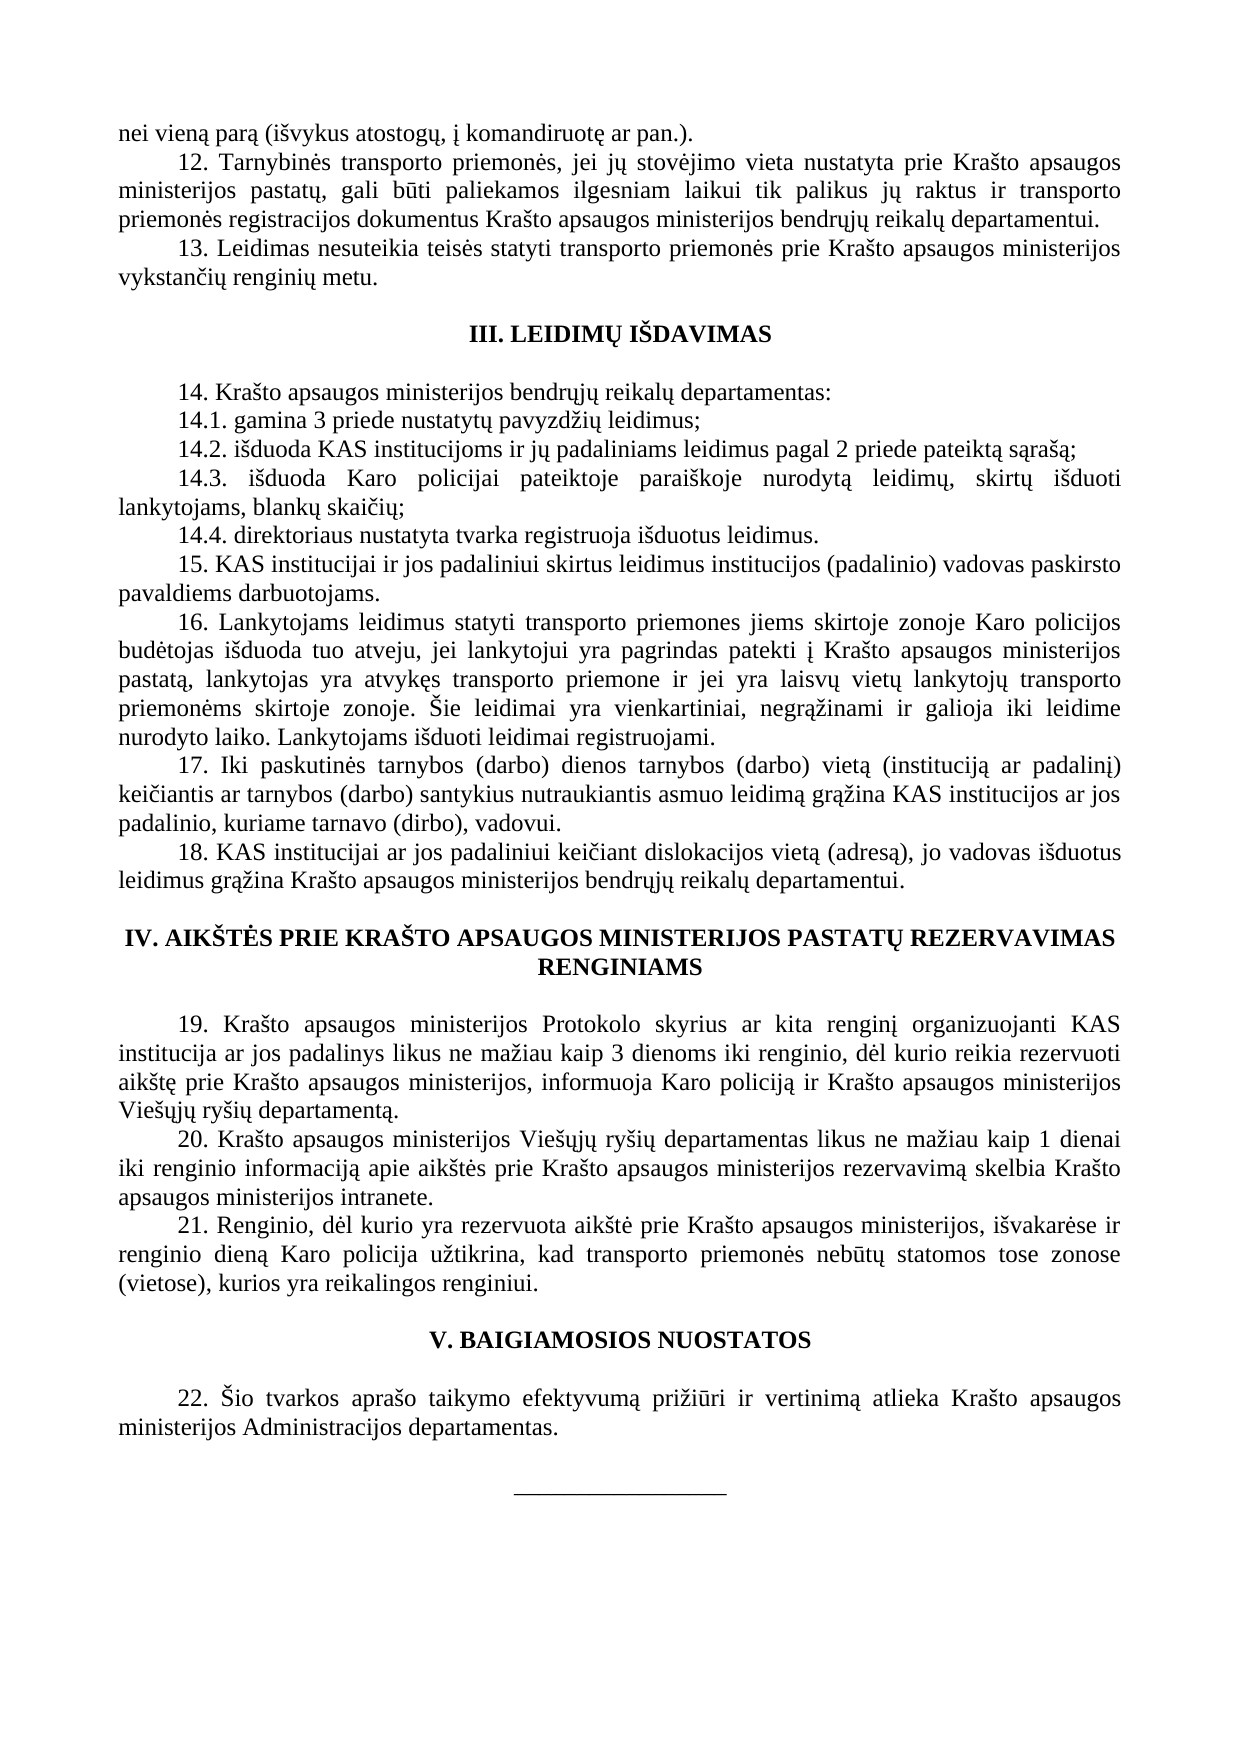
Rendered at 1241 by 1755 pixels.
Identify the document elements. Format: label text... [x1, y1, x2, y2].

text V. BAIGIAMOSIOS NUOSTATOS [118, 1326, 1122, 1354]
text 14.4. direktoriaus nustatyta tvarka registruoja išduotus leidimus. [118, 521, 1122, 549]
text IV. AIKŠTĖS PRIE KRAŠTO APSAUGOS MINISTERIJOS PASTATŲ REZERVAVIMAS RENGINIAMS [118, 923, 1122, 981]
text III. LEIDIMŲ IŠDAVIMAS [118, 319, 1122, 348]
text nei vieną parą (išvykus atostogų, į komandiruotę ar pan.). [118, 118, 1122, 147]
text 21. Renginio, dėl kurio yra rezervuota aikštė prie Krašto apsaugos ministerijos, išvakarėse ir renginio dieną Karo policija užtikrina, kad transporto priemonės nebūtų statomos tose zonose (vietose), kurios yra reikalingos renginiui. [118, 1211, 1122, 1297]
text 15. KAS institucijai ir jos padaliniui skirtus leidimus institucijos (padalinio) vadovas paskirsto pavaldiems darbuotojams. [118, 549, 1122, 607]
text 14.1. gamina 3 priede nustatytų pavyzdžių leidimus; [118, 406, 1122, 434]
text 19. Krašto apsaugos ministerijos Protokolo skyrius ar kita renginį organizuojanti KAS institucija ar jos padalinys likus ne mažiau kaip 3 dienoms iki renginio, dėl kurio reikia rezervuoti aikštę prie Krašto apsaugos ministerijos, informuoja Karo policiją ir Krašto apsaugos ministerijos Viešųjų ryšių departamentą. [118, 1009, 1122, 1124]
text 14.3. išduoda Karo policijai pateiktoje paraiškoje nurodytą leidimų, skirtų išduoti lankytojams, blankų skaičių; [118, 463, 1122, 521]
text 17. Iki paskutinės tarnybos (darbo) dienos tarnybos (darbo) vietą (instituciją ar padalinį) keičiantis ar tarnybos (darbo) santykius nutraukiantis asmuo leidimą grąžina KAS institucijos ar jos padalinio, kuriame tarnavo (dirbo), vadovui. [118, 751, 1122, 837]
text _________________ [118, 1469, 1122, 1498]
text 20. Krašto apsaugos ministerijos Viešųjų ryšių departamentas likus ne mažiau kaip 1 dienai iki renginio informaciją apie aikštės prie Krašto apsaugos ministerijos rezervavimą skelbia Krašto apsaugos ministerijos intranete. [118, 1124, 1122, 1211]
text 16. Lankytojams leidimus statyti transporto priemones jiems skirtoje zonoje Karo policijos budėtojas išduoda tuo atveju, jei lankytojui yra pagrindas patekti į Krašto apsaugos ministerijos pastatą, lankytojas yra atvykęs transporto priemone ir jei yra laisvų vietų lankytojų transporto priemonėms skirtoje zonoje. Šie leidimai yra vienkartiniai, negrąžinami ir galioja iki leidime nurodyto laiko. Lankytojams išduoti leidimai registruojami. [118, 607, 1122, 751]
text 18. KAS institucijai ar jos padaliniui keičiant dislokacijos vietą (adresą), jo vadovas išduotus leidimus grąžina Krašto apsaugos ministerijos bendrųjų reikalų departamentui. [118, 837, 1122, 894]
text 14.2. išduoda KAS institucijoms ir jų padaliniams leidimus pagal 2 priede pateiktą sąrašą; [118, 434, 1122, 463]
text 22. Šio tvarkos aprašo taikymo efektyvumą prižiūri ir vertinimą atlieka Krašto apsaugos ministerijos Administracijos departamentas. [118, 1383, 1122, 1441]
text 12. Tarnybinės transporto priemonės, jei jų stovėjimo vieta nustatyta prie Krašto apsaugos ministerijos pastatų, gali būti paliekamos ilgesniam laikui tik palikus jų raktus ir transporto priemonės registracijos dokumentus Krašto apsaugos ministerijos bendrųjų reikalų departamentui. [118, 147, 1122, 233]
text 13. Leidimas nesuteikia teisės statyti transporto priemonės prie Krašto apsaugos ministerijos vykstančių renginių metu. [118, 233, 1122, 291]
text 14. Krašto apsaugos ministerijos bendrųjų reikalų departamentas: [118, 377, 1122, 406]
